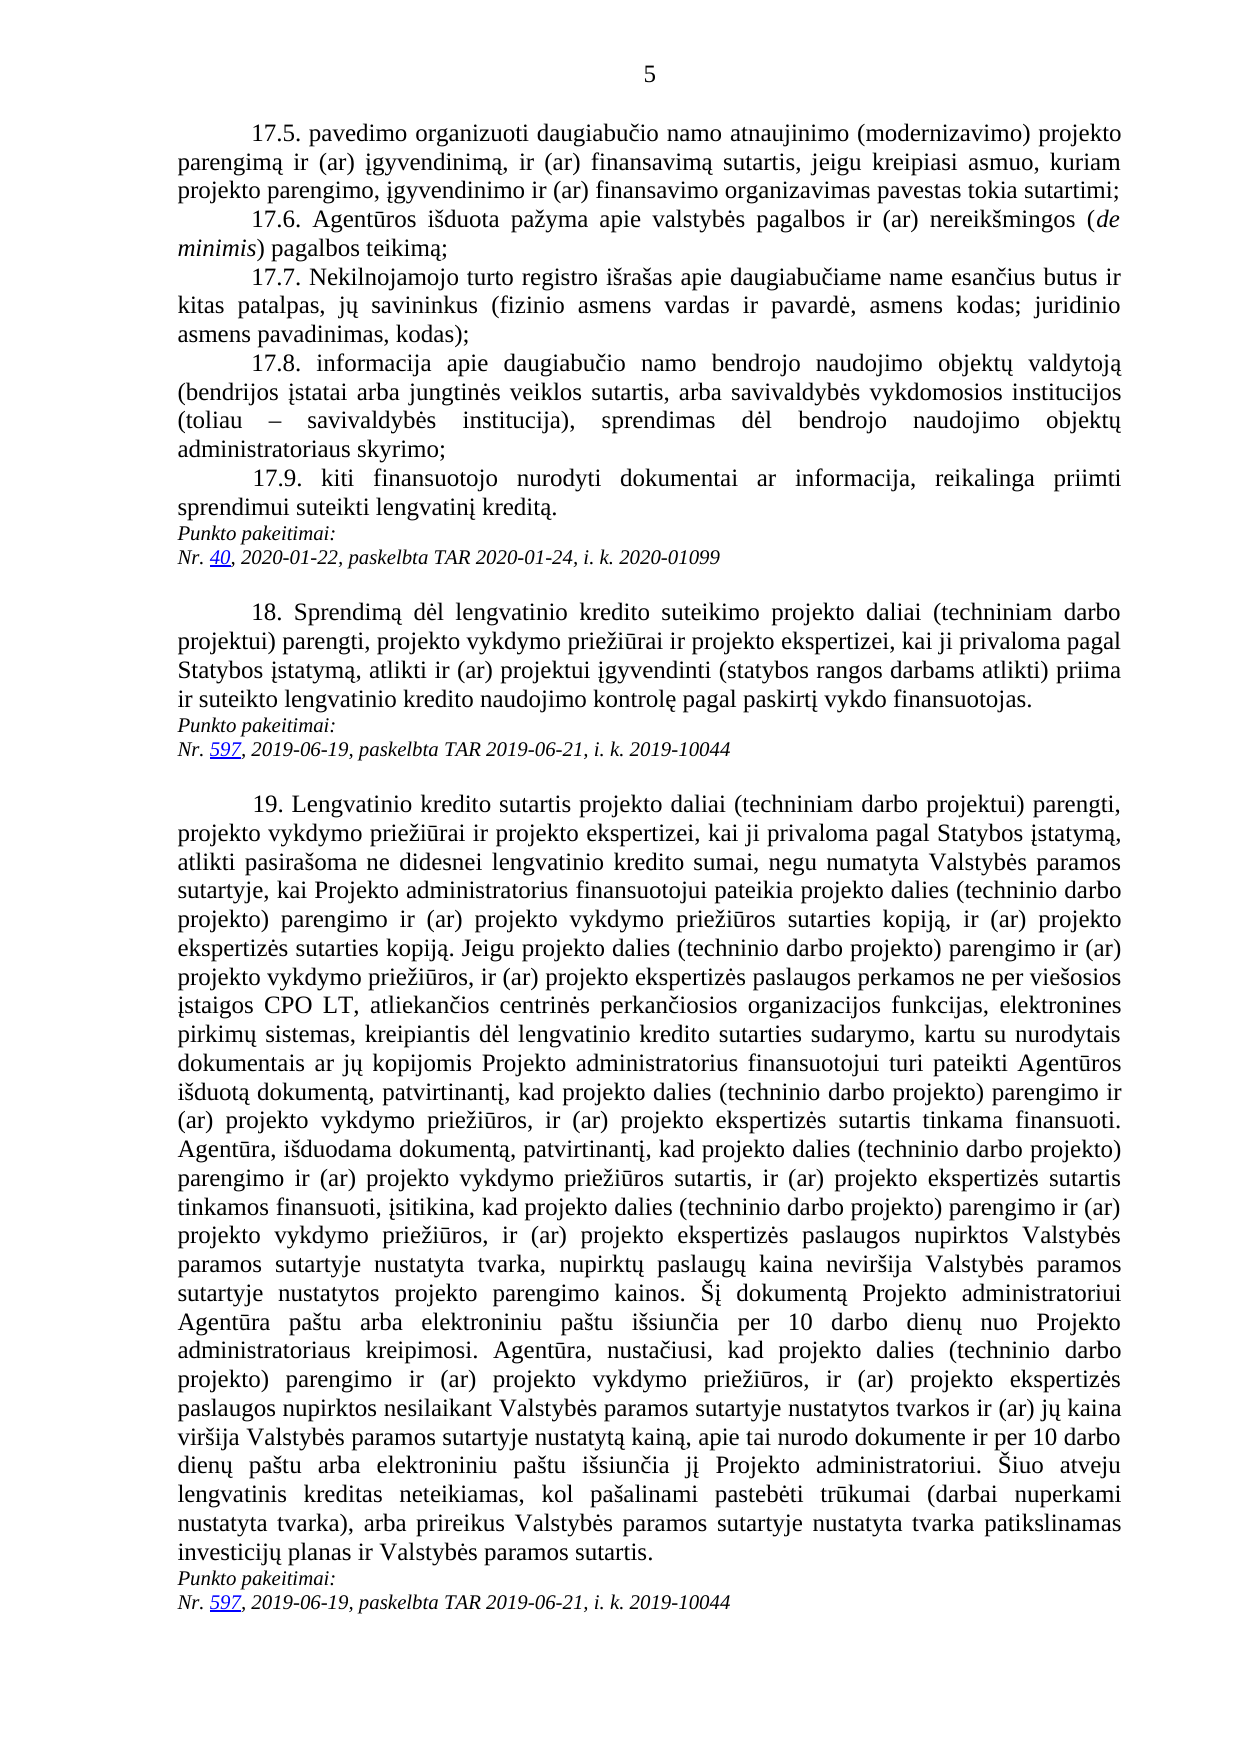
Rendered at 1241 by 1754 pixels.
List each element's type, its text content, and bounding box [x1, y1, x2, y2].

text Nr. 40, 2020-01-22, paskelbta TAR 2020-01-24, i. k. 2020-01099 [177, 545, 1122, 569]
text 17.5. pavedimo organizuoti daugiabučio namo atnaujinimo (modernizavimo) projekto parengimą ir (ar) įgyvendinimą, ir (ar) finansavimą sutartis, jeigu kreipiasi asmuo, kuriam projekto parengimo, įgyvendinimo ir (ar) finansavimo organizavimas pavestas tokia sutartimi; [177, 118, 1122, 204]
text 17.8. informacija apie daugiabučio namo bendrojo naudojimo objektų valdytoją (bendrijos įstatai arba jungtinės veiklos sutartis, arba savivaldybės vykdomosios institucijos (toliau – savivaldybės institucija), sprendimas dėl bendrojo naudojimo objektų administratoriaus skyrimo; [177, 348, 1122, 463]
text Punkto pakeitimai: [177, 521, 1122, 545]
text Nr. 597, 2019-06-19, paskelbta TAR 2019-06-21, i. k. 2019-10044 [177, 1590, 1122, 1614]
text Punkto pakeitimai: [177, 712, 1122, 737]
text 17.9. kiti finansuotojo nurodyti dokumentai ar informacija, reikalinga priimti sprendimui suteikti lengvatinį kreditą. [177, 463, 1122, 521]
text 18. Sprendimą dėl lengvatinio kredito suteikimo projekto daliai (techniniam darbo projektui) parengti, projekto vykdymo priežiūrai ir projekto ekspertizei, kai ji privaloma pagal Statybos įstatymą, atlikti ir (ar) projektui įgyvendinti (statybos rangos darbams atlikti) priima ir suteikto lengvatinio kredito naudojimo kontrolę pagal paskirtį vykdo finansuotojas. [177, 597, 1122, 712]
text Punkto pakeitimai: [177, 1566, 1122, 1590]
text 17.6. Agentūros išduota pažyma apie valstybės pagalbos ir (ar) nereikšmingos (de minimis) pagalbos teikimą; [177, 204, 1122, 262]
text 19. Lengvatinio kredito sutartis projekto daliai (techniniam darbo projektui) parengti, projekto vykdymo priežiūrai ir projekto ekspertizei, kai ji privaloma pagal Statybos įstatymą, atlikti pasirašoma ne didesnei lengvatinio kredito sumai, negu numatyta Valstybės paramos sutartyje, kai Projekto administratorius finansuotojui pateikia projekto dalies (techninio darbo projekto) parengimo ir (ar) projekto vykdymo priežiūros sutarties kopiją, ir (ar) projekto ekspertizės sutarties kopiją. Jeigu projekto dalies (techninio darbo projekto) parengimo ir (ar) projekto vykdymo priežiūros, ir (ar) projekto ekspertizės paslaugos perkamos ne per viešosios įstaigos CPO LT, atliekančios centrinės perkančiosios organizacijos funkcijas, elektronines pirkimų sistemas, kreipiantis dėl lengvatinio kredito sutarties sudarymo, kartu su nurodytais dokumentais ar jų kopijomis Projekto administratorius finansuotojui turi pateikti Agentūros išduotą dokumentą, patvirtinantį, kad projekto dalies (techninio darbo projekto) parengimo ir (ar) projekto vykdymo priežiūros, ir (ar) projekto ekspertizės sutartis tinkama finansuoti. Agentūra, išduodama dokumentą, patvirtinantį, kad projekto dalies (techninio darbo projekto) parengimo ir (ar) projekto vykdymo priežiūros sutartis, ir (ar) projekto ekspertizės sutartis tinkamos finansuoti, įsitikina, kad projekto dalies (techninio darbo projekto) parengimo ir (ar) projekto vykdymo priežiūros, ir (ar) projekto ekspertizės paslaugos nupirktos Valstybės paramos sutartyje nustatyta tvarka, nupirktų paslaugų kaina neviršija Valstybės paramos sutartyje nustatytos projekto parengimo kainos. Šį dokumentą Projekto administratoriui Agentūra paštu arba elektroniniu paštu išsiunčia per 10 darbo dienų nuo Projekto administratoriaus kreipimosi. Agentūra, nustačiusi, kad projekto dalies (techninio darbo projekto) parengimo ir (ar) projekto vykdymo priežiūros, ir (ar) projekto ekspertizės paslaugos nupirktos nesilaikant Valstybės paramos sutartyje nustatytos tvarkos ir (ar) jų kaina viršija Valstybės paramos sutartyje nustatytą kainą, apie tai nurodo dokumente ir per 10 darbo dienų paštu arba elektroniniu paštu išsiunčia jį Projekto administratoriui. Šiuo atveju lengvatinis kreditas neteikiamas, kol pašalinami pastebėti trūkumai (darbai nuperkami nustatyta tvarka), arba prireikus Valstybės paramos sutartyje nustatyta tvarka patikslinamas investicijų planas ir Valstybės paramos sutartis. [177, 789, 1122, 1566]
text Nr. 597, 2019-06-19, paskelbta TAR 2019-06-21, i. k. 2019-10044 [177, 737, 1122, 761]
text 17.7. Nekilnojamojo turto registro išrašas apie daugiabučiame name esančius butus ir kitas patalpas, jų savininkus (fizinio asmens vardas ir pavardė, asmens kodas; juridinio asmens pavadinimas, kodas); [177, 262, 1122, 348]
